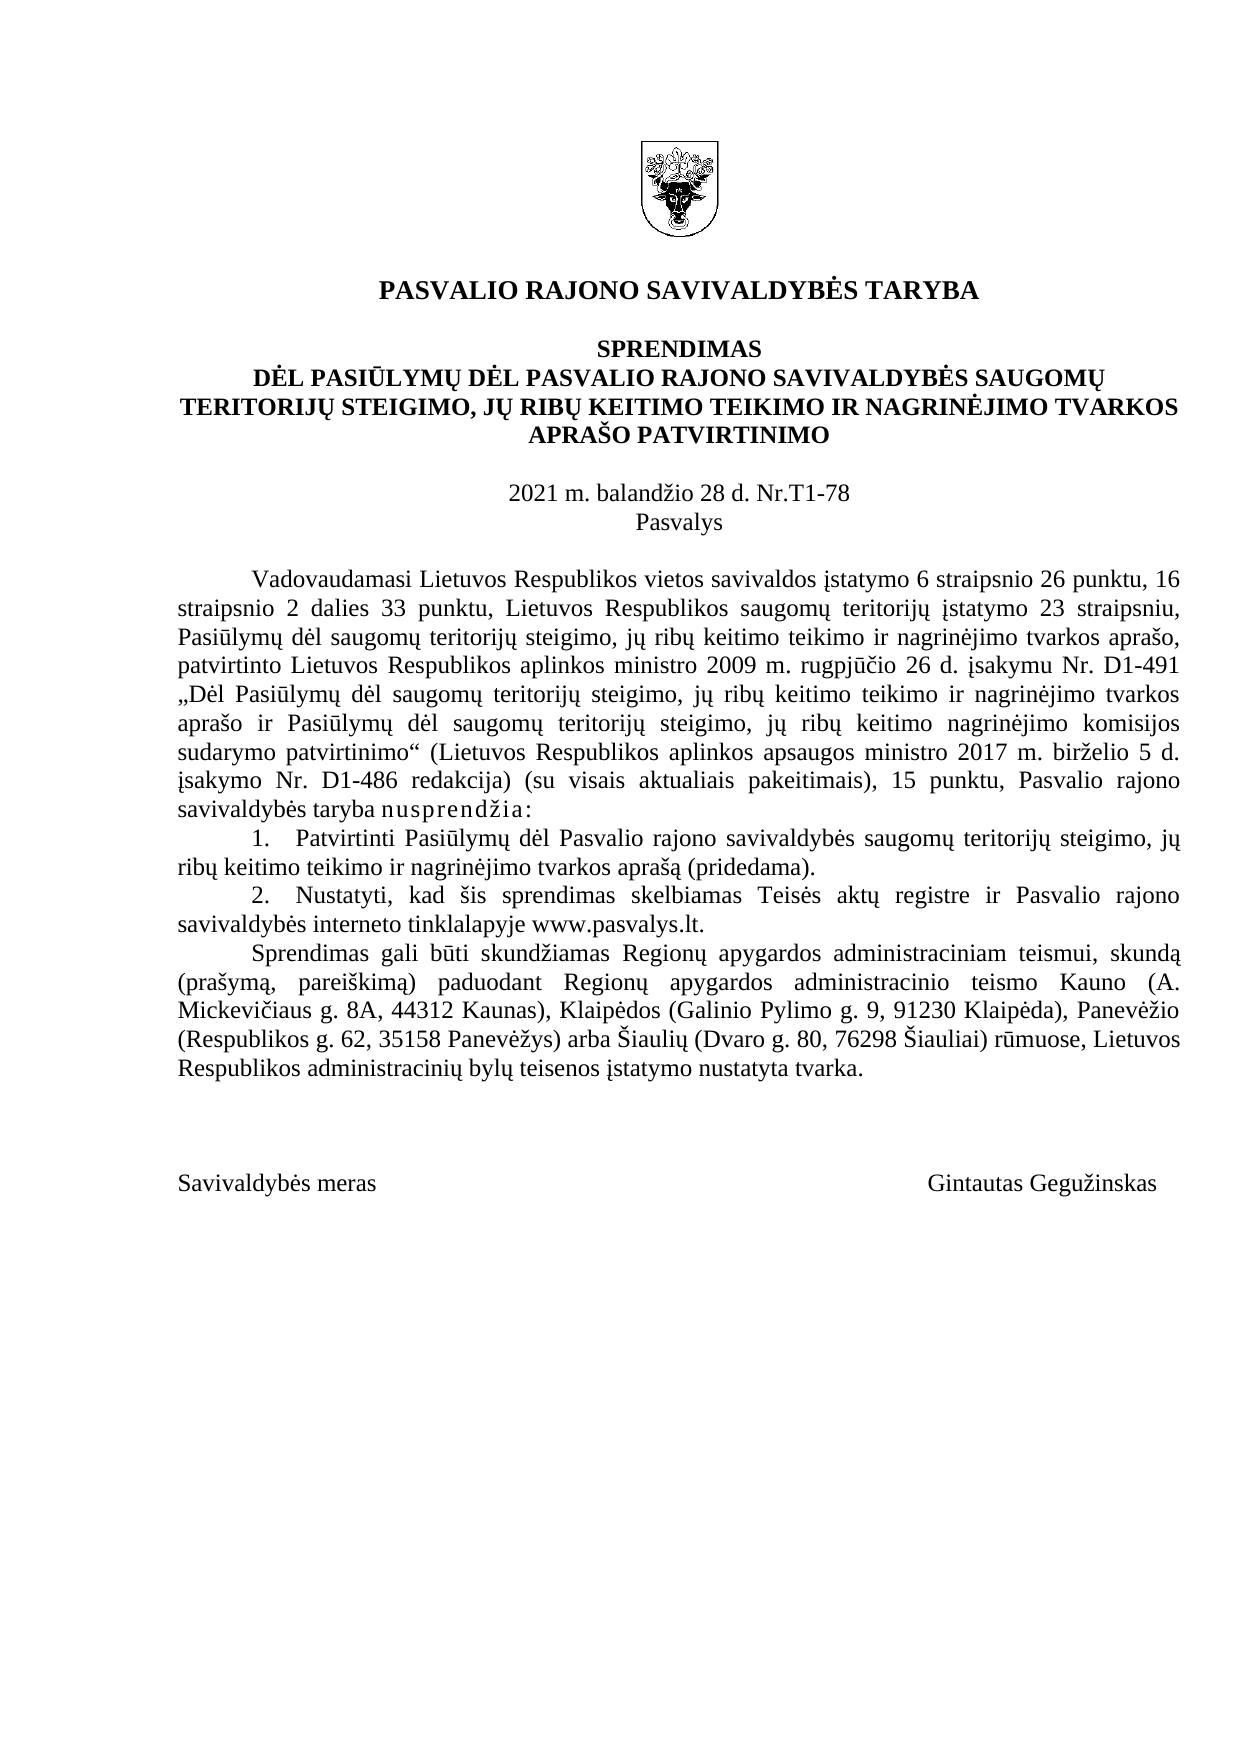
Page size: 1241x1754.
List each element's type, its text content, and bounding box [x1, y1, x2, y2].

text Vadovaudamasi Lietuvos Respublikos vietos savivaldos įstatymo 6 straipsnio 26 punktu, 16 straipsnio 2 dalies 33 punktu, Lietuvos Respublikos saugomų teritorijų įstatymo 23 straipsniu, Pasiūlymų dėl saugomų teritorijų steigimo, jų ribų keitimo teikimo ir nagrinėjimo tvarkos aprašo, patvirtinto Lietuvos Respublikos aplinkos ministro 2009 m. rugpjūčio 26 d. įsakymu Nr. D1-491 „Dėl Pasiūlymų dėl saugomų teritorijų steigimo, jų ribų keitimo teikimo ir nagrinėjimo tvarkos aprašo ir Pasiūlymų dėl saugomų teritorijų steigimo, jų ribų keitimo nagrinėjimo komisijos sudarymo patvirtinimo“ (Lietuvos Respublikos aplinkos apsaugos ministro 2017 m. birželio 5 d. įsakymo Nr. D1-486 redakcija) (su visais aktualiais pakeitimais), 15 punktu, Pasvalio rajono savivaldybės taryba nusprendžia: [177, 564, 1181, 823]
text 1. Patvirtinti Pasiūlymų dėl Pasvalio rajono savivaldybės saugomų teritorijų steigimo, jų ribų keitimo teikimo ir nagrinėjimo tvarkos aprašą (pridedama). [177, 823, 1181, 880]
text Pasvalys [177, 507, 1181, 535]
text DĖL PASIŪLYMŲ DĖL PASVALIO RAJONO SAVIVALDYBĖS SAUGOMŲ TERITORIJŲ STEIGIMO, JŲ RIBŲ KEITIMO TEIKIMO IR NAGRINĖJIMO TVARKOS APRAŠO PATVIRTINIMO [177, 363, 1181, 449]
text 2. Nustatyti, kad šis sprendimas skelbiamas Teisės aktų registre ir Pasvalio rajono savivaldybės interneto tinklalapyje www.pasvalys.lt. [177, 880, 1181, 938]
text sprendimas [177, 334, 1181, 363]
text Sprendimas gali būti skundžiamas Regionų apygardos administraciniam teismui, skundą (prašymą, pareiškimą) paduodant Regionų apygardos administracinio teismo Kauno (A. Mickevičiaus g. 8A, 44312 Kaunas), Klaipėdos (Galinio Pylimo g. 9, 91230 Klaipėda), Panevėžio (Respublikos g. 62, 35158 Panevėžys) arba Šiaulių (Dvaro g. 80, 76298 Šiauliai) rūmuose, Lietuvos Respublikos administracinių bylų teisenos įstatymo nustatyta tvarka. [177, 938, 1181, 1082]
text Pasvalio rajono savivaldybės taryba [177, 274, 1181, 305]
text Savivaldybės meras Gintautas Gegužinskas [177, 1168, 1181, 1197]
text 2021 m. balandžio 28 d. Nr.T1-78 [177, 478, 1181, 507]
